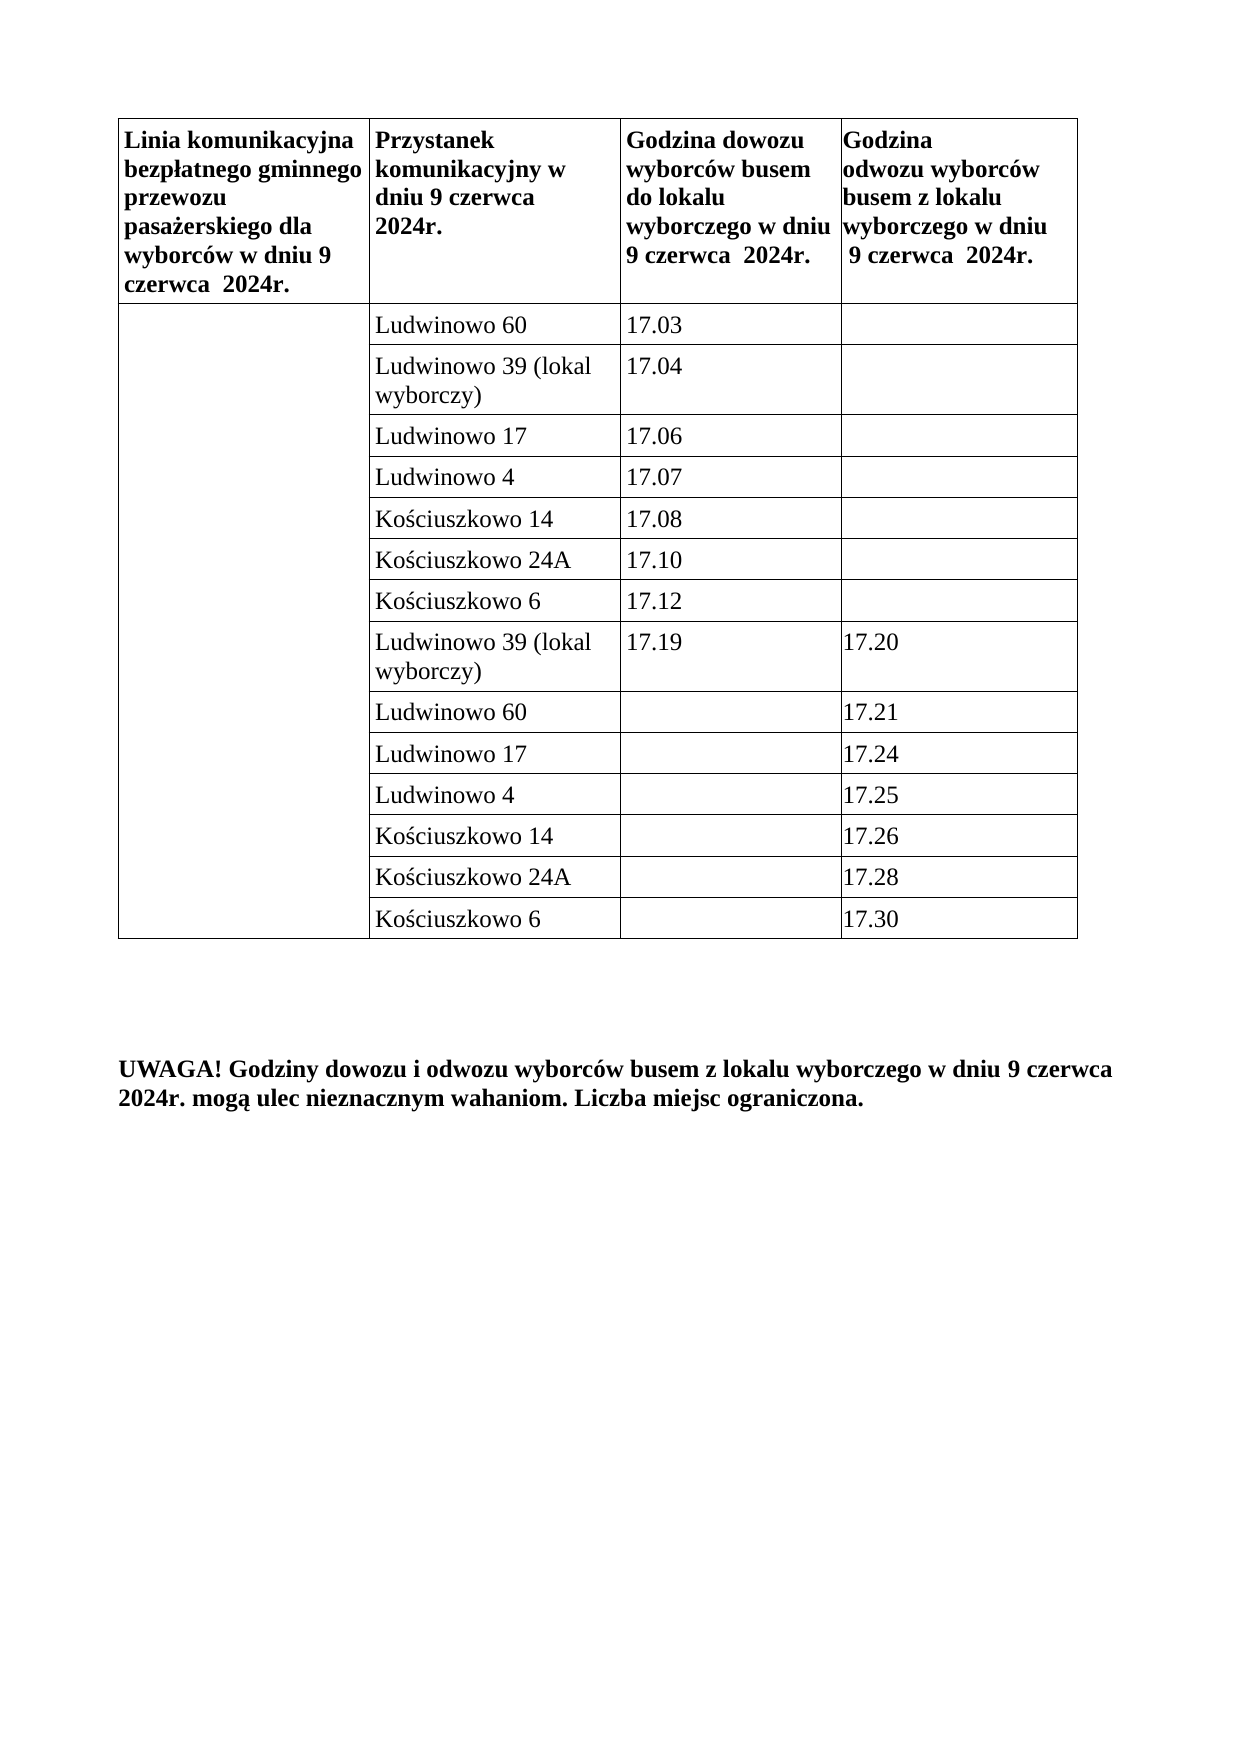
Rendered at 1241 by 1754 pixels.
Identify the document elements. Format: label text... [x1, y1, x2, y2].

table_cell Ludwinowo 17 [370, 415, 620, 456]
table_cell 17.25 [842, 774, 1077, 814]
table_cell Kościuszkowo 24A [370, 857, 620, 897]
table_cell Ludwinowo 4 [370, 457, 620, 497]
table_cell 17.30 [842, 898, 1077, 938]
table_cell 17.19 [621, 622, 841, 691]
table_cell 17.10 [621, 539, 841, 579]
table_cell 17.03 [621, 304, 841, 344]
table_cell [621, 774, 841, 814]
table_cell [842, 498, 1077, 538]
table_cell 17.20 [842, 622, 1077, 691]
table_cell [842, 415, 1077, 456]
table_cell 17.06 [621, 415, 841, 456]
table_cell [842, 539, 1077, 579]
table_cell Kościuszkowo 14 [370, 815, 620, 856]
table_cell 17.28 [842, 857, 1077, 897]
table_cell 17.04 [621, 345, 841, 414]
table_header Godzina odwozu wyborców busem z lokalu wyborczego w dniu 9 czerwca 2024r. [842, 119, 1077, 303]
table_cell Ludwinowo 4 [370, 774, 620, 814]
table_cell 17.21 [842, 692, 1077, 732]
table_cell 17.26 [842, 815, 1077, 856]
table_cell 17.24 [842, 733, 1077, 773]
table_cell [621, 815, 841, 856]
table_cell [621, 692, 841, 732]
table_cell Ludwinowo 39 (lokal wyborczy) [370, 345, 620, 414]
text UWAGA! Godziny dowozu i odwozu wyborców busem z lokalu wyborczego w dniu 9 czerwca 2024r. mogą ulec nieznacznym wahaniom. Liczba miejsc ograniczona. [118, 1054, 1122, 1112]
table_cell Kościuszkowo 6 [370, 580, 620, 621]
table_cell [842, 304, 1077, 344]
table_cell [842, 580, 1077, 621]
table_cell 17.08 [621, 498, 841, 538]
table_cell [842, 457, 1077, 497]
table_header Przystanek komunikacyjny w dniu 9 czerwca 2024r. [370, 119, 620, 303]
table_cell Kościuszkowo 24A [370, 539, 620, 579]
table_cell Kościuszkowo 6 [370, 898, 620, 938]
table_cell [119, 304, 369, 938]
table_cell [621, 857, 841, 897]
table_header Linia komunikacyjna bezpłatnego gminnego przewozu pasażerskiego dla wyborców w dniu 9 czerwca 2024r. [119, 119, 369, 303]
table_cell [842, 345, 1077, 414]
table_cell 17.12 [621, 580, 841, 621]
table_cell Ludwinowo 60 [370, 304, 620, 344]
table_cell Kościuszkowo 14 [370, 498, 620, 538]
table_cell [621, 898, 841, 938]
table_cell 17.07 [621, 457, 841, 497]
table_cell Ludwinowo 39 (lokal wyborczy) [370, 622, 620, 691]
table_cell [621, 733, 841, 773]
table_cell Ludwinowo 17 [370, 733, 620, 773]
table_header Godzina dowozu wyborców busem do lokalu wyborczego w dniu 9 czerwca 2024r. [621, 119, 841, 303]
table_cell Ludwinowo 60 [370, 692, 620, 732]
